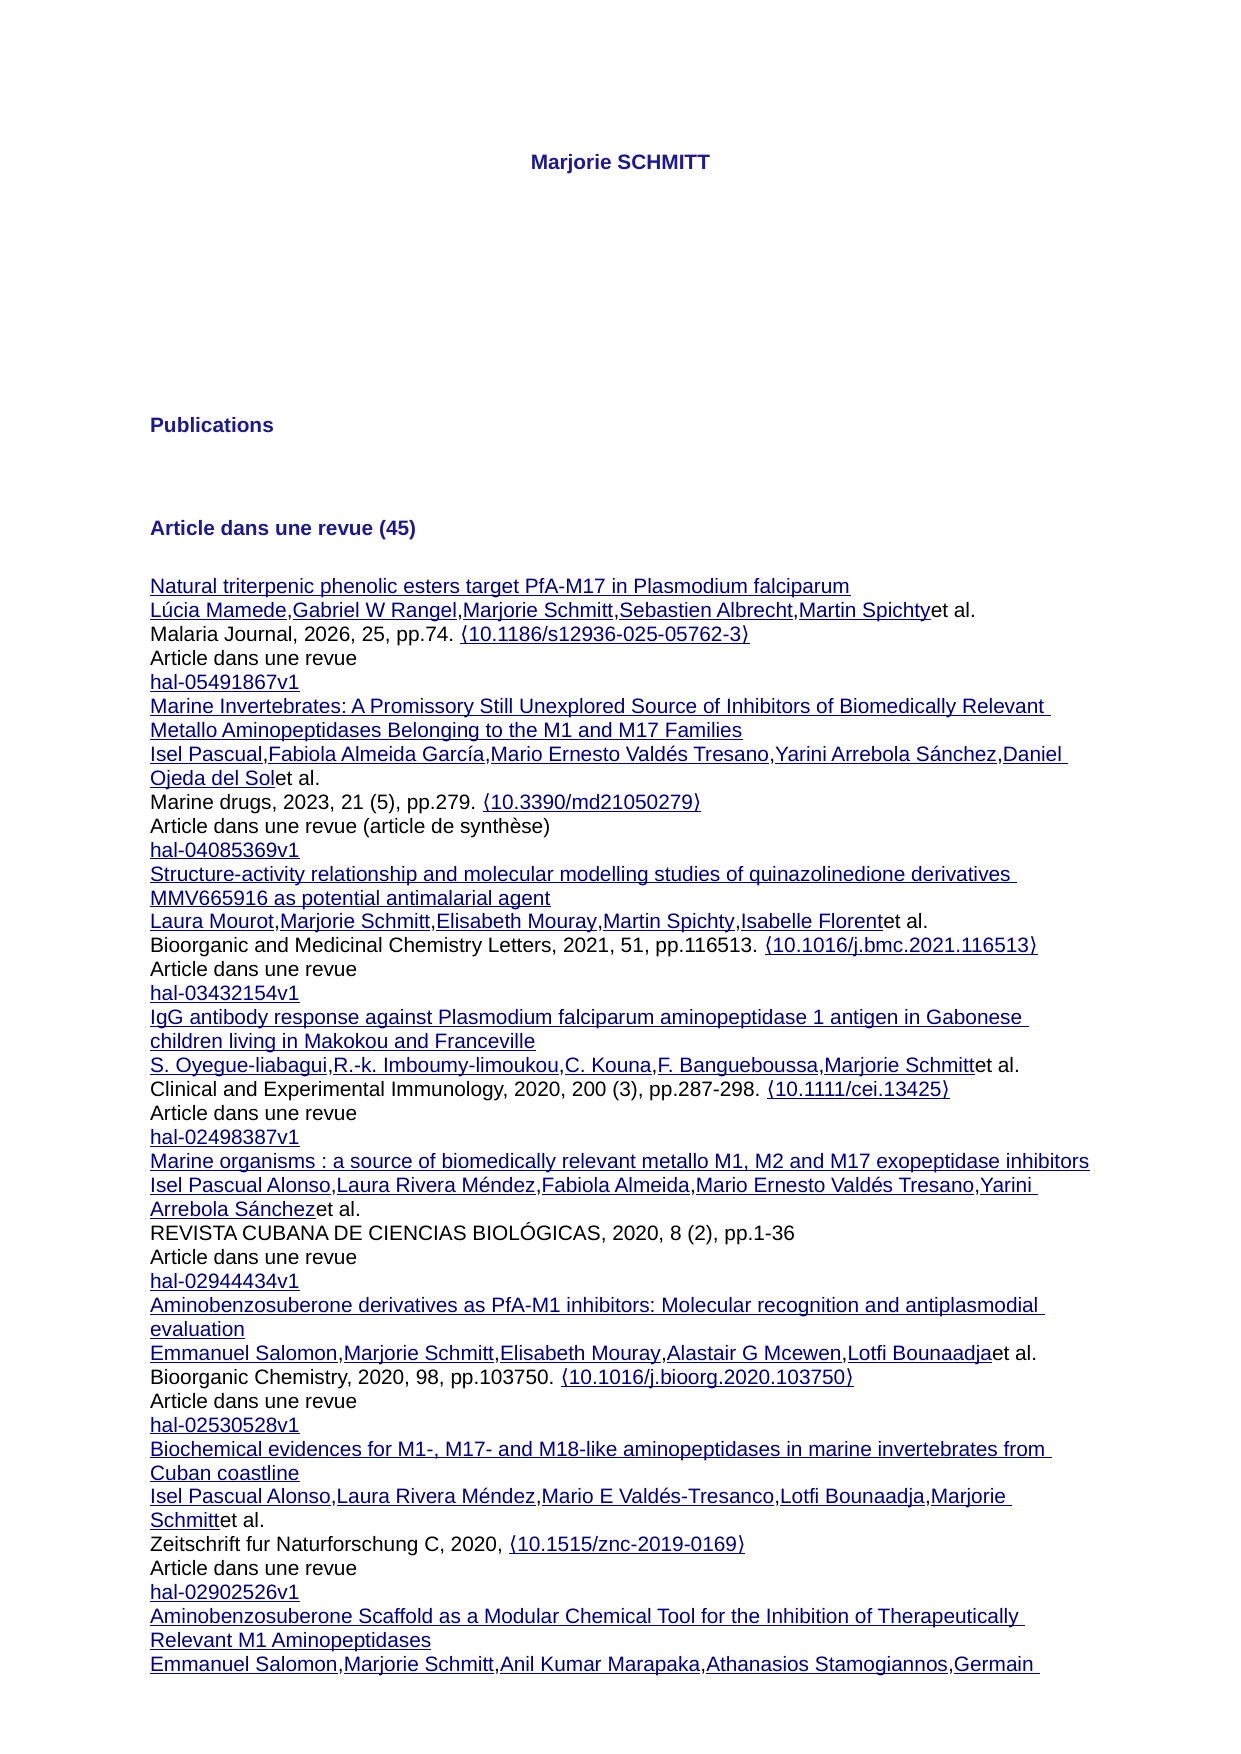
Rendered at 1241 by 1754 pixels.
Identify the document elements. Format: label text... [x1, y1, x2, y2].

table_cell Marine organisms : a source of biomedically relevant metallo M1, M2 and M17 exopeptidase inhibitors [150, 1149, 1090, 1170]
table_cell Isel Pascual Alonso,Laura Rivera Méndez,Fabiola Almeida,Mario Ernesto Valdés Tresano,Yarini Arrebola Sánchezet al. REVISTA CUBANA DE CIENCIAS BIOLÓGICAS, 2020, 8 (2), pp.1-36 Article dans une revue hal-02944434v1 [150, 1171, 1090, 1293]
subtitle Marjorie SCHMITT [150, 150, 1090, 174]
table_cell Structure-activity relationship and molecular modelling studies of quinazolinedione derivatives MMV665916 as potential antimalarial agent Laura Mourot,Marjorie Schmitt,Elisabeth Mouray,Martin Spichty,Isabelle Florentet al. Bioorganic and Medicinal Chemistry Letters, 2021, 51, pp.116513. ⟨10.1016/j.bmc.2021.116513⟩ Article dans une revue hal-03432154v1 [150, 861, 1090, 1005]
table_cell Aminobenzosuberone derivatives as PfA-M1 inhibitors: Molecular recognition and antiplasmodial evaluation Emmanuel Salomon,Marjorie Schmitt,Elisabeth Mouray,Alastair G Mcewen,Lotfi Bounaadjaet al. Bioorganic Chemistry, 2020, 98, pp.103750. ⟨10.1016/j.bioorg.2020.103750⟩ Article dans une revue hal-02530528v1 [150, 1293, 1090, 1436]
subtitle Publications [150, 412, 1090, 436]
subtitle Article dans une revue (45) [150, 516, 1090, 539]
table_cell Aminobenzosuberone Scaffold as a Modular Chemical Tool for the Inhibition of Therapeutically Relevant M1 Aminopeptidases Emmanuel Salomon,Marjorie Schmitt,Anil Kumar Marapaka,Athanasios Stamogiannos,Germain [150, 1604, 1090, 1676]
table_cell Biochemical evidences for M1-, M17- and M18-like aminopeptidases in marine invertebrates from Cuban coastline Isel Pascual Alonso,Laura Rivera Méndez,Mario E Valdés-Tresanco,Lotfi Bounaadja,Marjorie Schmittet al. Zeitschrift fur Naturforschung C, 2020, ⟨10.1515/znc-2019-0169⟩ Article dans une revue hal-02902526v1 [150, 1436, 1090, 1604]
table_cell IgG antibody response against Plasmodium falciparum aminopeptidase 1 antigen in Gabonese children living in Makokou and Franceville S. Oyegue‐liabagui,R.‐k. Imboumy‐limoukou,C. Kouna,F. Bangueboussa,Marjorie Schmittet al. Clinical and Experimental Immunology, 2020, 200 (3), pp.287-298. ⟨10.1111/cei.13425⟩ Article dans une revue hal-02498387v1 [150, 1005, 1090, 1149]
table_header Natural triterpenic phenolic esters target PfA-M17 in Plasmodium falciparum Lúcia Mamede,Gabriel W Rangel,Marjorie Schmitt,Sebastien Albrecht,Martin Spichtyet al. Malaria Journal, 2026, 25, pp.74. ⟨10.1186/s12936-025-05762-3⟩ Article dans une revue hal-05491867v1 [150, 574, 1090, 694]
table_cell Marine Invertebrates: A Promissory Still Unexplored Source of Inhibitors of Biomedically Relevant Metallo Aminopeptidases Belonging to the M1 and M17 Families Isel Pascual,Fabiola Almeida García,Mario Ernesto Valdés Tresano,Yarini Arrebola Sánchez,Daniel Ojeda del Solet al. Marine drugs, 2023, 21 (5), pp.279. ⟨10.3390/md21050279⟩ Article dans une revue (article de synthèse) hal-04085369v1 [150, 694, 1090, 861]
